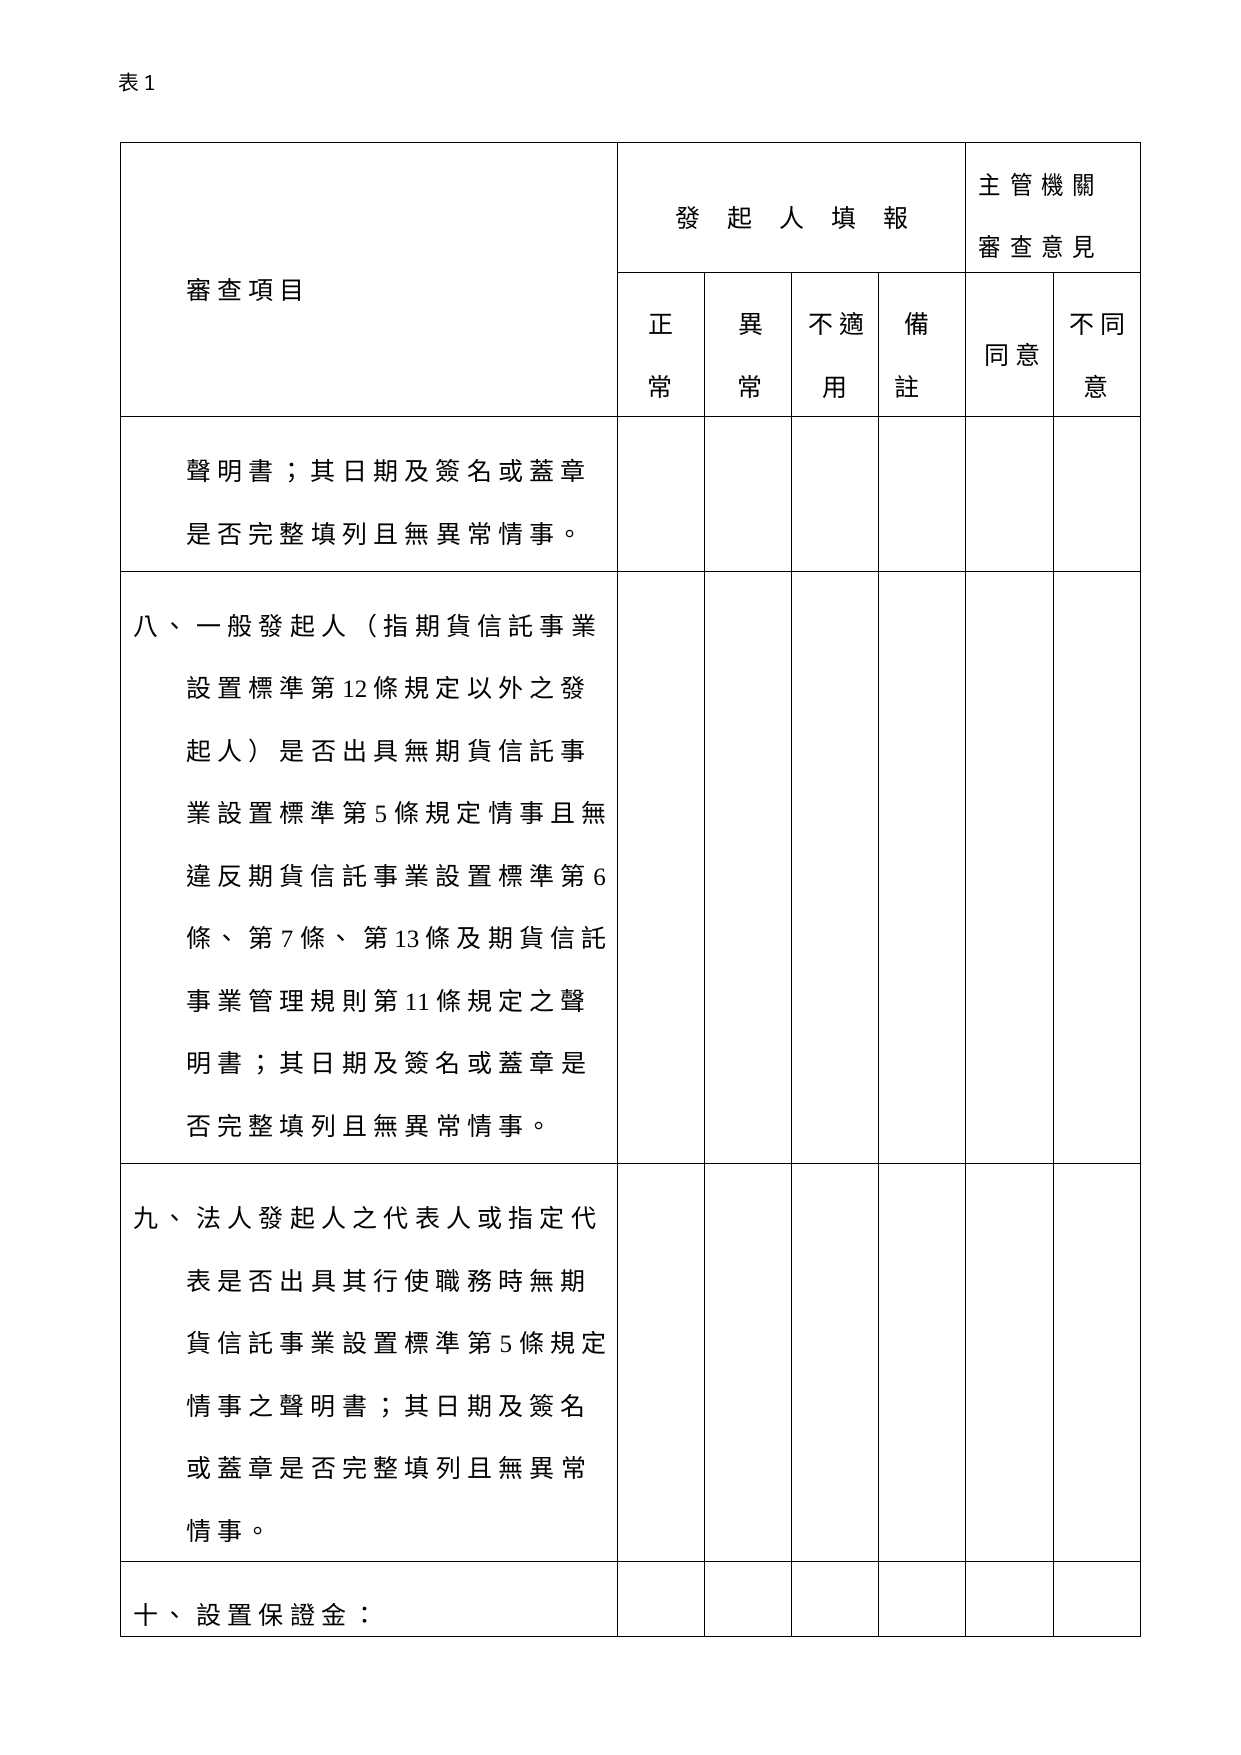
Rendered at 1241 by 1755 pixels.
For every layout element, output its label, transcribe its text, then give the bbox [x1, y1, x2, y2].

table_cell 備 註 [879, 273, 965, 416]
table_cell [618, 1164, 704, 1561]
table_cell 同意 [966, 273, 1053, 416]
table_cell [705, 1562, 791, 1636]
table_cell [792, 1164, 878, 1561]
table_cell [705, 1164, 791, 1561]
table_header 審查項目 [121, 143, 617, 416]
table_cell [1054, 417, 1140, 571]
table_cell [618, 1562, 704, 1636]
table_cell [1054, 1164, 1140, 1561]
table_cell [879, 417, 965, 571]
table_cell [1054, 572, 1140, 1163]
table_cell [966, 1164, 1053, 1561]
table_cell [879, 572, 965, 1163]
table_header 發 起 人 填 報 [618, 143, 965, 272]
table_header 主管機關 審查意見 [966, 143, 1140, 272]
table_cell [879, 1562, 965, 1636]
table_cell 十、設置保證金： [121, 1562, 617, 1636]
table_cell [879, 1164, 965, 1561]
table_cell 八、一般發起人（指期貨信託事業設置標準第12條規定以外之發起人）是否出具無期貨信託事業設置標準第5條規定情事且無違反期貨信託事業設置標準第6條、第7條、第13條及期貨信託事業管理規則第11條規定之聲明書；其日期及簽名或蓋章是否完整填列且無異常情事。 [121, 572, 617, 1163]
table_cell [792, 417, 878, 571]
table_cell 不同意 [1054, 273, 1140, 416]
table_cell 不適用 [792, 273, 878, 416]
table_cell [705, 417, 791, 571]
table_cell 異 常 [705, 273, 791, 416]
table_cell 正 常 [618, 273, 704, 416]
table_cell 聲明書；其日期及簽名或蓋章是否完整填列且無異常情事。 [121, 417, 617, 571]
table_cell [966, 417, 1053, 571]
table_cell [618, 417, 704, 571]
table_cell [966, 572, 1053, 1163]
table_cell [618, 572, 704, 1163]
table_cell [966, 1562, 1053, 1636]
table_cell [1054, 1562, 1140, 1636]
table_cell [792, 572, 878, 1163]
table_cell [705, 572, 791, 1163]
table_cell 九、法人發起人之代表人或指定代表是否出具其行使職務時無期貨信託事業設置標準第5條規定情事之聲明書；其日期及簽名或蓋章是否完整填列且無異常情事。 [121, 1164, 617, 1561]
table_cell [792, 1562, 878, 1636]
